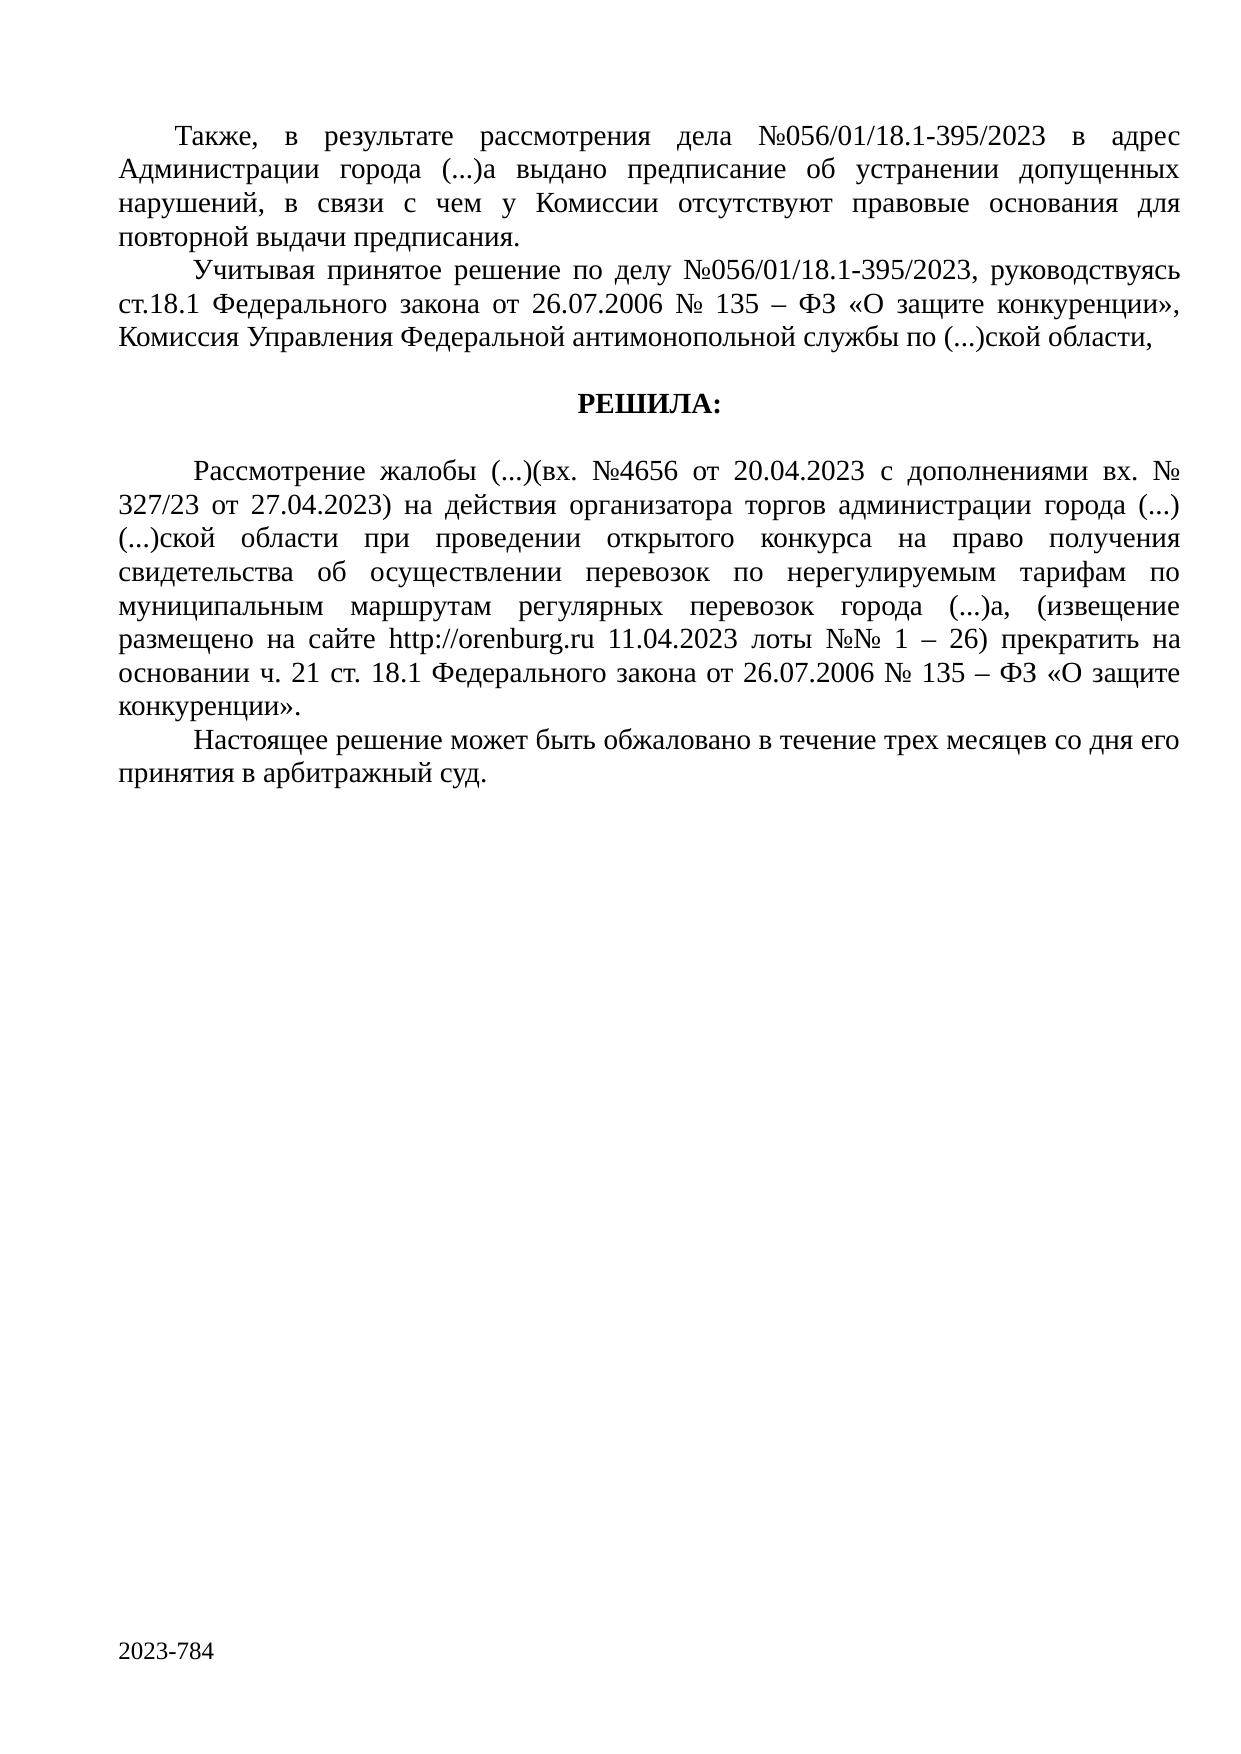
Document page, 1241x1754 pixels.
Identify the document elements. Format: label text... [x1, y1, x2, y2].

text Рассмотрение жалобы (...)(вх. №4656 от 20.04.2023 с дополнениями вх. № 327/23 от 27.04.2023) на действия организатора торгов администрации города (...) (...)ской области при проведении открытого конкурса на право получения свидетельства об осуществлении перевозок по нерегулируемым тарифам по муниципальным маршрутам регулярных перевозок города (...)а, (извещение размещено на сайте http://orenburg.ru 11.04.2023 лоты №№ 1 – 26) прекратить на основании ч. 21 ст. 18.1 Федерального закона от 26.07.2006 № 135 – ФЗ «О защите конкуренции». [118, 453, 1181, 722]
text РЕШИЛА: [118, 386, 1181, 420]
text Учитывая принятое решение по делу №056/01/18.1-395/2023, руководствуясь ст.18.1 Федерального закона от 26.07.2006 № 135 – ФЗ «О защите конкуренции», Комиссия Управления Федеральной антимонопольной службы по (...)ской области, [118, 252, 1181, 353]
text Настоящее решение может быть обжаловано в течение трех месяцев со дня его принятия в арбитражный суд. [118, 722, 1181, 789]
text Также, в результате рассмотрения дела №056/01/18.1-395/2023 в адрес Администрации города (...)а выдано предписание об устранении допущенных нарушений, в связи с чем у Комиссии отсутствуют правовые основания для повторной выдачи предписания. [118, 118, 1181, 252]
